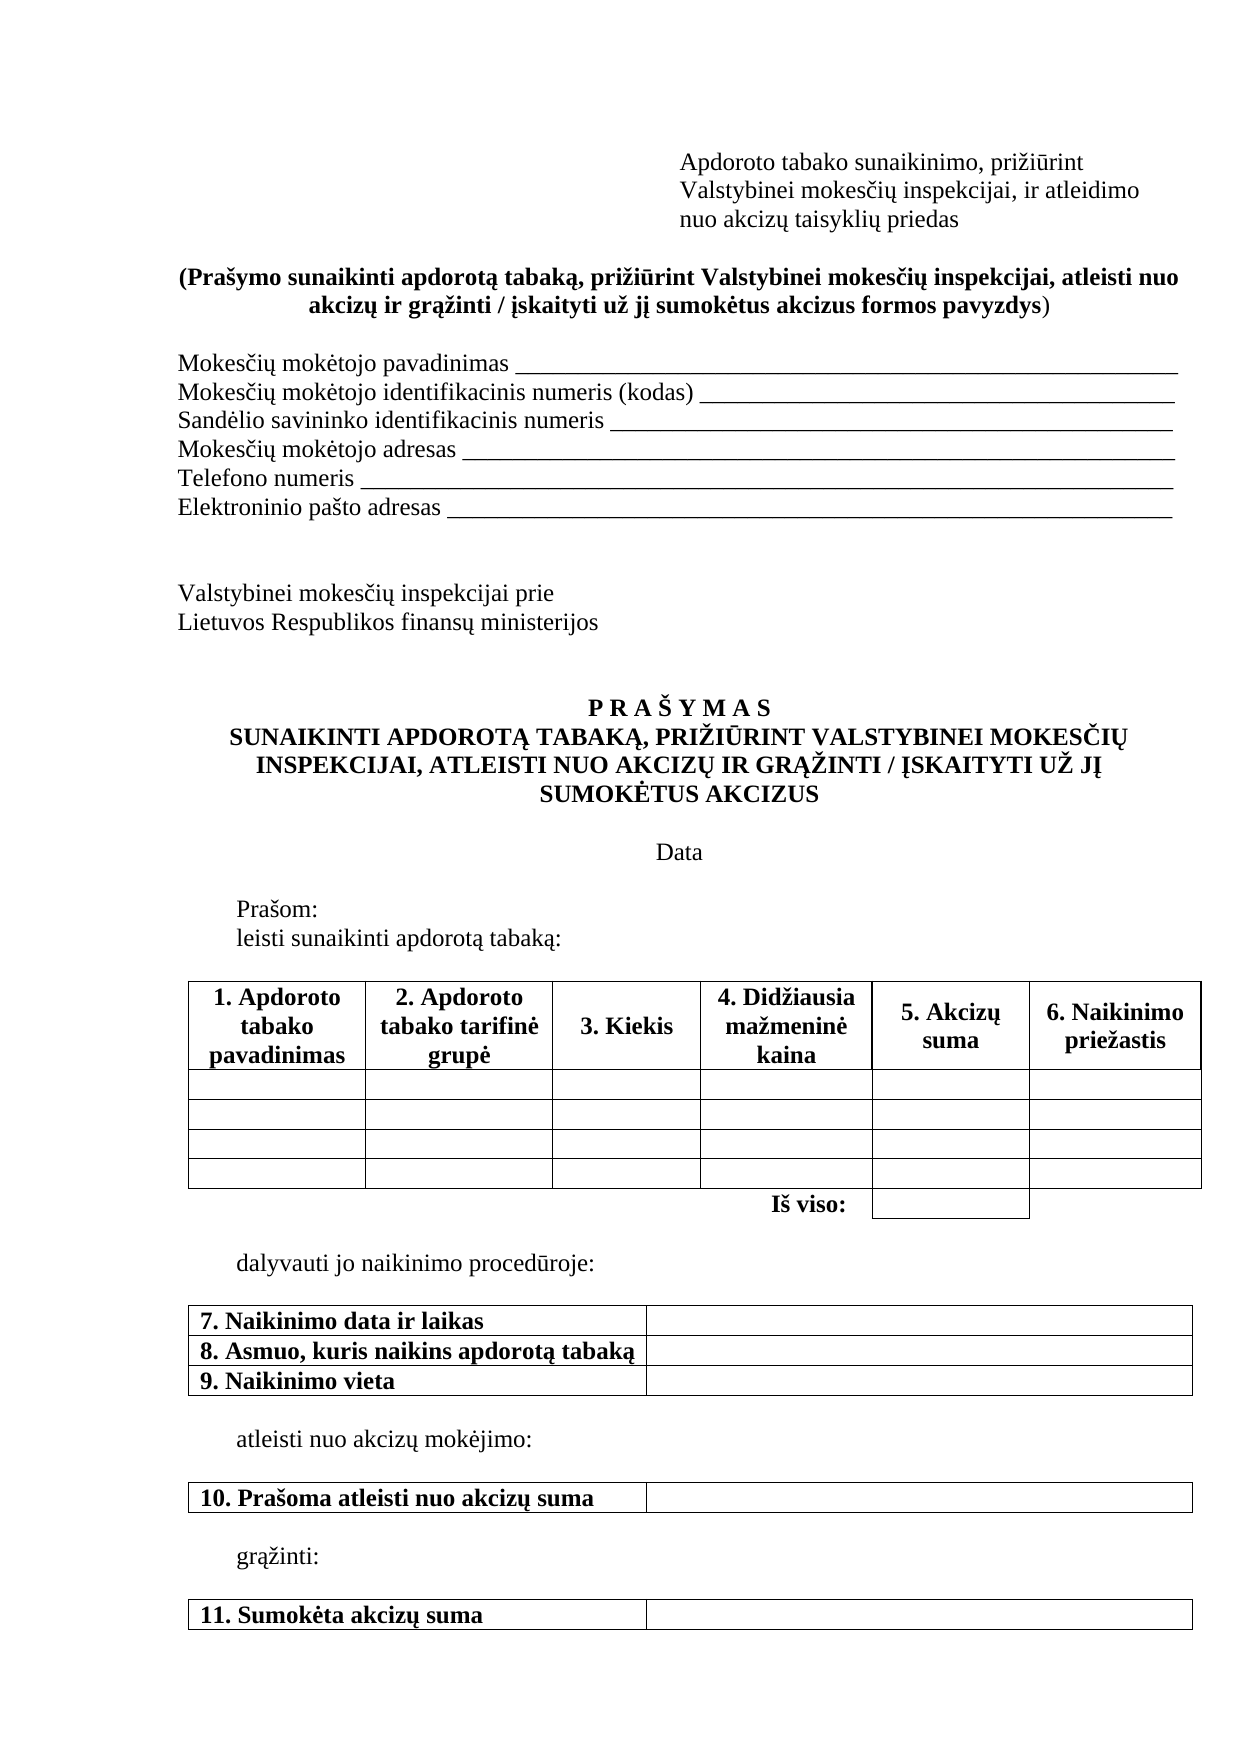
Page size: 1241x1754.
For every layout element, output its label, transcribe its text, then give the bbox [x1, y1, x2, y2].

text Mokesčių mokėtojo identifikacinis numeris (kodas) ______________________________________ [177, 377, 1181, 406]
text Data [177, 837, 1181, 866]
table_cell Iš viso: [701, 1189, 872, 1218]
table_cell 8. Asmuo, kuris naikins apdorotą tabaką [189, 1336, 646, 1365]
table_cell [647, 1336, 1192, 1365]
table_header [647, 1600, 1192, 1629]
text Telefono numeris _________________________________________________________________ [177, 463, 1181, 492]
table_cell [366, 1159, 552, 1188]
text Prašom: [177, 894, 1181, 923]
text grąžinti: [177, 1541, 1181, 1570]
table_header 5. Akcizų suma [873, 982, 1029, 1068]
table_cell [553, 1189, 701, 1218]
table_cell [189, 1070, 365, 1099]
table_cell [366, 1130, 552, 1158]
text Mokesčių mokėtojo adresas _________________________________________________________ [177, 434, 1181, 463]
table_cell [553, 1070, 700, 1099]
table_cell [189, 1100, 365, 1128]
text P R A Š Y M A S [177, 693, 1181, 722]
text leisti sunaikinti apdorotą tabaką: [177, 923, 1181, 952]
text SUNAIKINTI APDOROTĄ TABAKĄ, PRIŽIŪRINT VALSTYBINEI MOKESČIŲ INSPEKCIJAI, ATLEISTI NUO AKCIZŲ IR GRĄŽINTI / ĮSKAITYTI UŽ JĮ SUMOKĖTUS AKCIZUS [177, 722, 1181, 808]
table_header [647, 1483, 1192, 1512]
table_cell [553, 1159, 700, 1188]
table_cell [647, 1366, 1192, 1394]
text Lietuvos Respublikos finansų ministerijos [177, 607, 1181, 636]
table_cell [873, 1130, 1029, 1158]
text Elektroninio pašto adresas __________________________________________________________ [177, 492, 1181, 521]
table_cell [873, 1159, 1029, 1188]
text Valstybinei mokesčių inspekcijai, ir atleidimo [177, 176, 1181, 204]
table_cell [1030, 1130, 1201, 1158]
table_cell [1030, 1189, 1201, 1218]
table_cell [189, 1159, 365, 1188]
table_cell [701, 1100, 872, 1128]
text dalyvauti jo naikinimo procedūroje: [177, 1248, 1181, 1276]
table_header 7. Naikinimo data ir laikas [189, 1306, 646, 1335]
table_cell [701, 1070, 872, 1099]
table_cell 9. Naikinimo vieta [189, 1366, 646, 1394]
table_cell [701, 1159, 872, 1188]
table_cell [873, 1070, 1029, 1099]
table_cell [553, 1130, 700, 1158]
table_cell [1030, 1159, 1201, 1188]
table_header 10. Prašoma atleisti nuo akcizų suma [189, 1483, 646, 1512]
table_cell [1030, 1070, 1201, 1099]
table_cell [553, 1100, 700, 1128]
text Apdoroto tabako sunaikinimo, prižiūrint [177, 147, 1181, 176]
table_header [647, 1306, 1192, 1335]
table_header 6. Naikinimo priežastis [1030, 982, 1200, 1068]
table_cell [873, 1189, 1029, 1218]
text nuo akcizų taisyklių priedas [177, 204, 1181, 233]
table_cell [701, 1130, 872, 1158]
table_cell [189, 1189, 366, 1218]
table_header 11. Sumokėta akcizų suma [189, 1600, 646, 1629]
table_cell [366, 1100, 552, 1128]
text Mokesčių mokėtojo pavadinimas _____________________________________________________ [177, 348, 1181, 377]
text Valstybinei mokesčių inspekcijai prie [177, 578, 1181, 607]
table_cell [366, 1070, 552, 1099]
table_cell [366, 1189, 553, 1218]
table_cell [189, 1130, 365, 1158]
text Sandėlio savininko identifikacinis numeris _____________________________________________ [177, 406, 1181, 434]
text atleisti nuo akcizų mokėjimo: [177, 1424, 1181, 1453]
table_header 3. Kiekis [553, 982, 700, 1068]
table_cell [873, 1100, 1029, 1128]
text (Prašymo sunaikinti apdorotą tabaką, prižiūrint Valstybinei mokesčių inspekcijai, atleisti nuo akcizų ir grąžinti / įskaityti už jį sumokėtus akcizus formos pavyzdys) [177, 262, 1181, 319]
table_header 4. Didžiausia mažmeninė kaina [701, 982, 871, 1068]
table_header 1. Apdoroto tabako pavadinimas [189, 982, 365, 1068]
table_header 2. Apdoroto tabako tarifinė grupė [366, 982, 552, 1068]
table_cell [1030, 1100, 1201, 1128]
